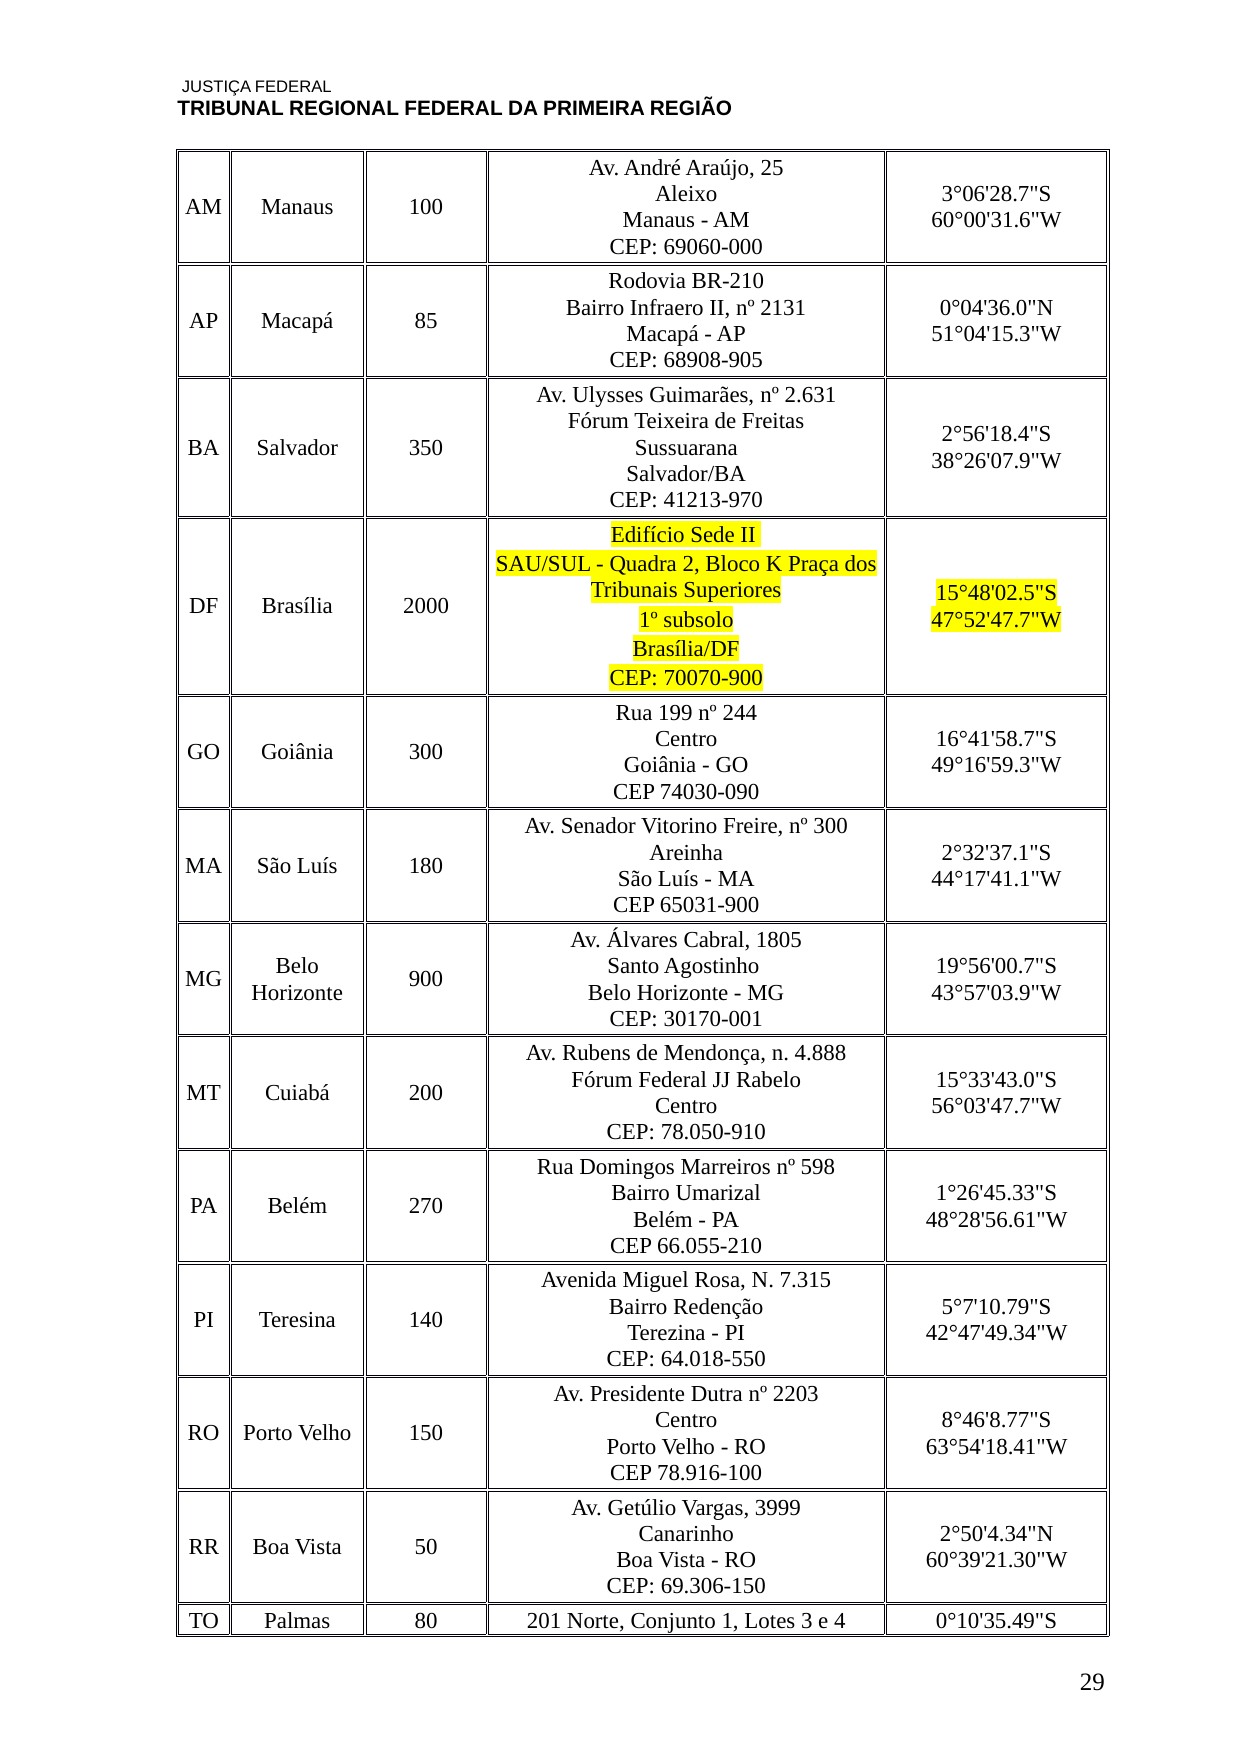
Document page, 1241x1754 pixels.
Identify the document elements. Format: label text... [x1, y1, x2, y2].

table_cell 2000 [367, 519, 486, 693]
table_cell AP [179, 266, 229, 376]
table_cell 19°56'00.7"S 43°57'03.9"W [887, 924, 1106, 1034]
table_cell MT [179, 1037, 229, 1148]
table_cell Edifício Sede II SAU/SUL - Quadra 2, Bloco K Praça dos Tribunais Superiores 1º subsolo Brasília/DF CEP: 70070-900 [489, 519, 884, 693]
table_cell Rodovia BR-210 Bairro Infraero II, nº 2131 Macapá - AP CEP: 68908-905 [489, 266, 884, 376]
table_cell Rua 199 nº 244 Centro Goiânia - GO CEP 74030-090 [489, 697, 884, 807]
table_cell 140 [367, 1265, 486, 1375]
table_cell RO [179, 1378, 229, 1488]
table_cell BA [179, 379, 229, 516]
table_cell RR [179, 1492, 229, 1602]
table_cell TO [179, 1605, 229, 1633]
table_cell MA [179, 810, 229, 921]
table_cell Teresina [232, 1265, 363, 1375]
table_cell 900 [367, 924, 486, 1034]
table_cell 15°48'02.5"S 47°52'47.7"W [887, 519, 1106, 693]
table_cell AM [179, 152, 229, 262]
table_cell Av. Ulysses Guimarães, nº 2.631 Fórum Teixeira de Freitas Sussuarana Salvador/BA CEP: 41213-970 [489, 379, 884, 516]
table_cell Macapá [232, 266, 363, 376]
table_cell Porto Velho [232, 1378, 363, 1488]
table_cell 80 [367, 1605, 486, 1633]
table_cell Goiânia [232, 697, 363, 807]
table_cell 15°33'43.0"S 56°03'47.7"W [887, 1037, 1106, 1148]
table_cell 150 [367, 1378, 486, 1488]
table_cell 3°06'28.7"S 60°00'31.6"W [887, 152, 1106, 262]
table_cell DF [179, 519, 229, 693]
table_cell 350 [367, 379, 486, 516]
table_cell Av. Presidente Dutra nº 2203 Centro Porto Velho - RO CEP 78.916-100 [489, 1378, 884, 1488]
table_cell Av. André Araújo, 25 Aleixo Manaus - AM CEP: 69060-000 [489, 152, 884, 262]
table_cell 270 [367, 1151, 486, 1261]
table_cell 0°10'35.49"S [887, 1605, 1106, 1633]
table_cell Av. Rubens de Mendonça, n. 4.888 Fórum Federal JJ Rabelo Centro CEP: 78.050-910 [489, 1037, 884, 1148]
table_cell Avenida Miguel Rosa, N. 7.315 Bairro Redenção Terezina - PI CEP: 64.018-550 [489, 1265, 884, 1375]
table_cell 8°46'8.77"S 63°54'18.41"W [887, 1378, 1106, 1488]
table_cell 1°26'45.33"S 48°28'56.61"W [887, 1151, 1106, 1261]
table_cell Salvador [232, 379, 363, 516]
table_cell 100 [367, 152, 486, 262]
table_cell 2°32'37.1"S 44°17'41.1"W [887, 810, 1106, 921]
table_cell Av. Getúlio Vargas, 3999 Canarinho Boa Vista - RO CEP: 69.306-150 [489, 1492, 884, 1602]
table_cell Av. Senador Vitorino Freire, nº 300 Areinha São Luís - MA CEP 65031-900 [489, 810, 884, 921]
table_cell Boa Vista [232, 1492, 363, 1602]
table_cell MG [179, 924, 229, 1034]
table_cell PA [179, 1151, 229, 1261]
table_cell 2°56'18.4"S 38°26'07.9"W [887, 379, 1106, 516]
table_cell Cuiabá [232, 1037, 363, 1148]
table_cell Av. Álvares Cabral, 1805 Santo Agostinho Belo Horizonte - MG CEP: 30170-001 [489, 924, 884, 1034]
table_cell Palmas [232, 1605, 363, 1633]
table_cell Rua Domingos Marreiros nº 598 Bairro Umarizal Belém - PA CEP 66.055-210 [489, 1151, 884, 1261]
table_cell São Luís [232, 810, 363, 921]
table_cell GO [179, 697, 229, 807]
table_cell Belém [232, 1151, 363, 1261]
table_cell 200 [367, 1037, 486, 1148]
table_cell 50 [367, 1492, 486, 1602]
table_cell Belo Horizonte [232, 924, 363, 1034]
table_cell Manaus [232, 152, 363, 262]
table_cell 0°04'36.0"N 51°04'15.3"W [887, 266, 1106, 376]
table_cell 300 [367, 697, 486, 807]
table_cell 5°7'10.79"S 42°47'49.34"W [887, 1265, 1106, 1375]
table_cell Brasília [232, 519, 363, 693]
table_cell 16°41'58.7"S 49°16'59.3"W [887, 697, 1106, 807]
table_cell 85 [367, 266, 486, 376]
table_cell 201 Norte, Conjunto 1, Lotes 3 e 4 [489, 1605, 884, 1633]
table_cell 2°50'4.34"N 60°39'21.30"W [887, 1492, 1106, 1602]
table_cell 180 [367, 810, 486, 921]
table_cell PI [179, 1265, 229, 1375]
